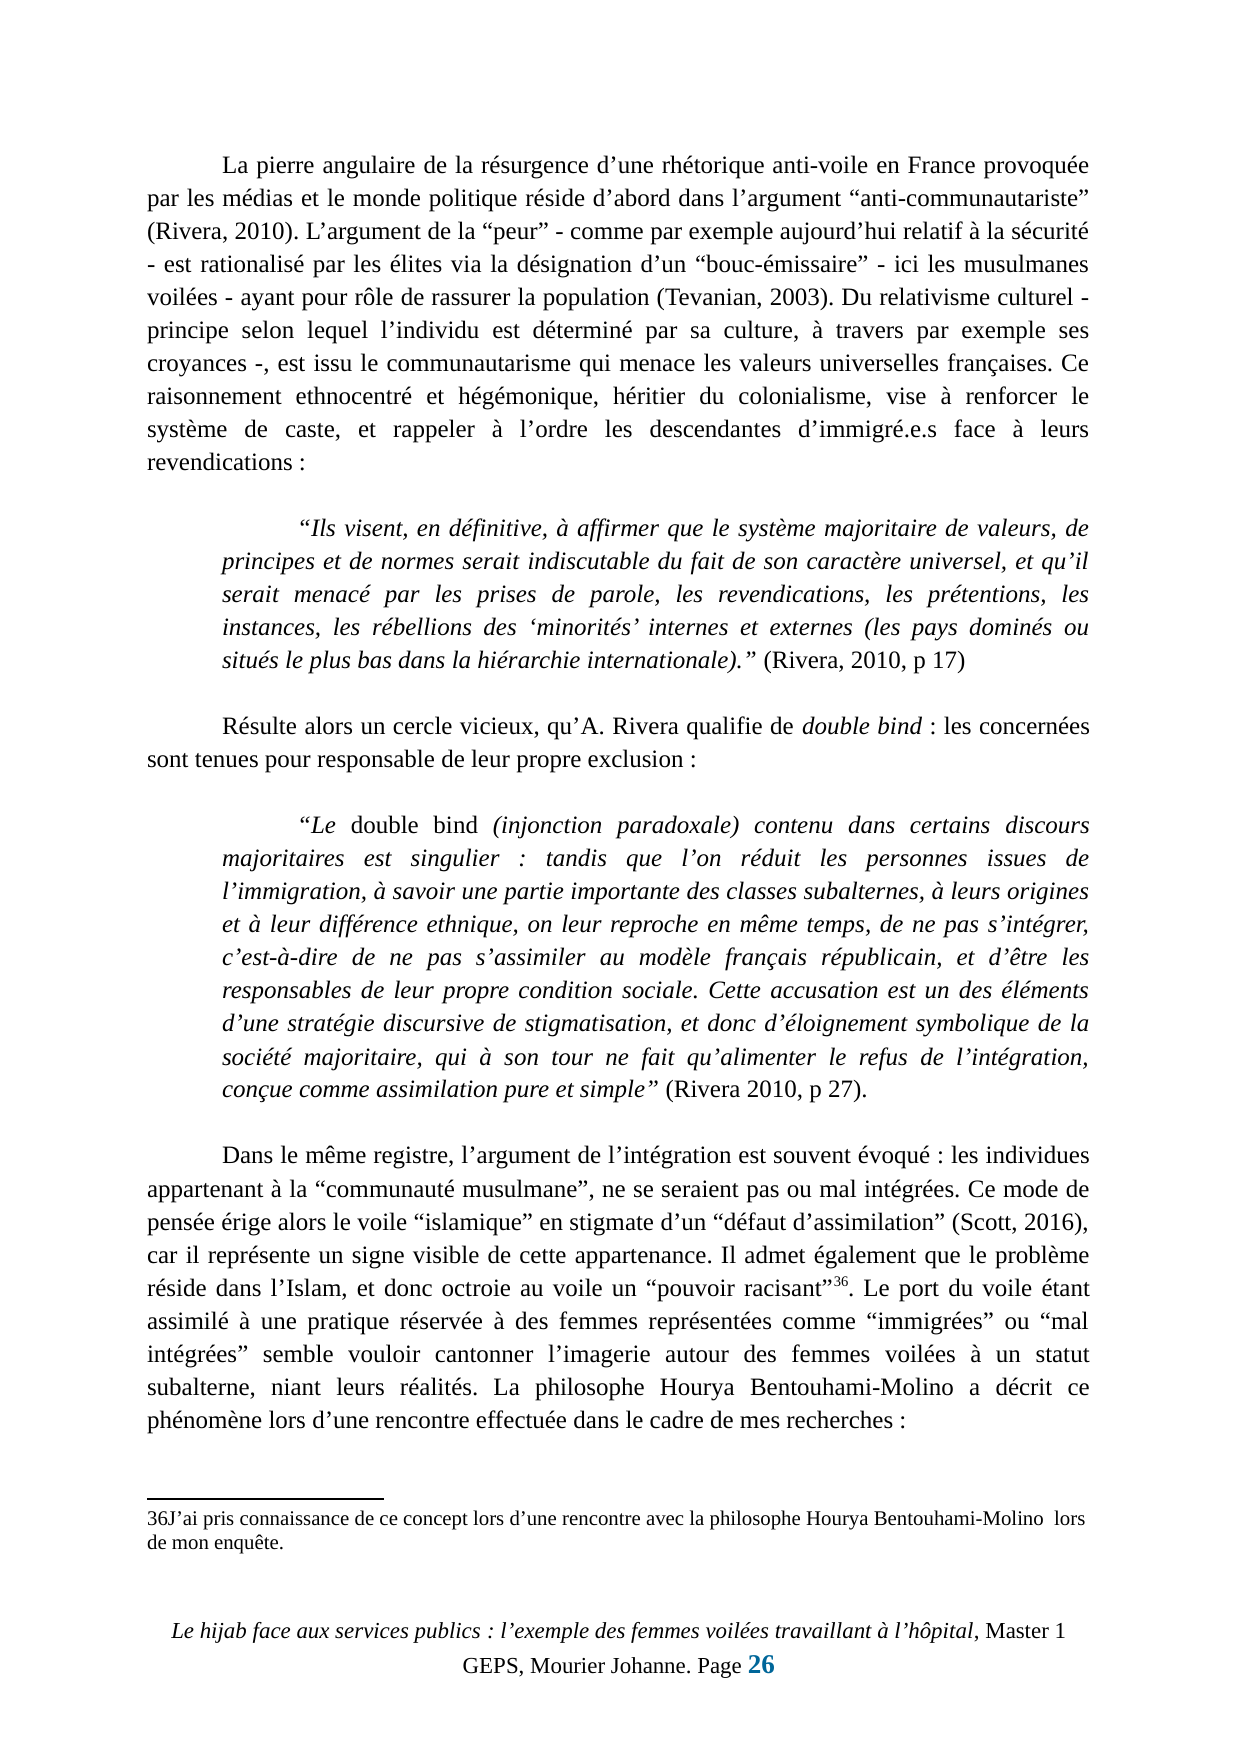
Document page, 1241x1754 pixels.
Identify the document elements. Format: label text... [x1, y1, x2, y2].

text “Le double bind (injonction paradoxale) contenu dans certains discours majoritaires est singulier : tandis que l’on réduit les personnes issues de l’immigration, à savoir une partie importante des classes subalternes, à leurs origines et à leur différence ethnique, on leur reproche en même temps, de ne pas s’intégrer, c’est-à-dire de ne pas s’assimiler au modèle français républicain, et d’être les responsables de leur propre condition sociale. Cette accusation est un des éléments d’une stratégie discursive de stigmatisation, et donc d’éloignement symbolique de la société majoritaire, qui à son tour ne fait qu’alimenter le refus de l’intégration, conçue comme assimilation pure et simple” (Rivera 2010, p 27). [222, 810, 1090, 1103]
text La pierre angulaire de la résurgence d’une rhétorique anti-voile en France provoquée par les médias et le monde politique réside d’abord dans l’argument “anti-communautariste” (Rivera, 2010). L’argument de la “peur” - comme par exemple aujourd’hui relatif à la sécurité - est rationalisé par les élites via la désignation d’un “bouc-émissaire” - ici les musulmanes voilées - ayant pour rôle de rassurer la population (Tevanian, 2003). Du relativisme culturel - principe selon lequel l’individu est déterminé par sa culture, à travers par exemple ses croyances -, est issu le communautarisme qui menace les valeurs universelles françaises. Ce raisonnement ethnocentré et hégémonique, héritier du colonialisme, vise à renforcer le système de caste, et rappeler à l’ordre les descendantes d’immigré.e.s face à leurs revendications : [147, 150, 1090, 476]
text “Ils visent, en définitive, à affirmer que le système majoritaire de valeurs, de principes et de normes serait indiscutable du fait de son caractère universel, et qu’il serait menacé par les prises de parole, les revendications, les prétentions, les instances, les rébellions des ‘minorités’ internes et externes (les pays dominés ou situés le plus bas dans la hiérarchie internationale).” (Rivera, 2010, p 17) [222, 513, 1090, 674]
text Dans le même registre, l’argument de l’intégration est souvent évoqué : les individues appartenant à la “communauté musulmane”, ne se seraient pas ou mal intégrées. Ce mode de pensée érige alors le voile “islamique” en stigmate d’un “défaut d’assimilation” (Scott, 2016), car il représente un signe visible de cette appartenance. Il admet également que le problème réside dans l’Islam, et donc octroie au voile un “pouvoir racisant”. Le port du voile étant assimilé à une pratique réservée à des femmes représentées comme “immigrées” ou “mal intégrées” semble vouloir cantonner l’imagerie autour des femmes voilées à un statut subalterne, niant leurs réalités. La philosophe Hourya Bentouhami-Molino a décrit ce phénomène lors d’une rencontre effectuée dans le cadre de mes recherches : [147, 1141, 1090, 1433]
text J’ai pris connaissance de ce concept lors d’une rencontre avec la philosophe Hourya Bentouhami-Molino lors de mon enquête. [147, 1506, 1090, 1554]
text Résulte alors un cercle vicieux, qu’A. Rivera qualifie de double bind : les concernées sont tenues pour responsable de leur propre exclusion : [147, 711, 1090, 773]
